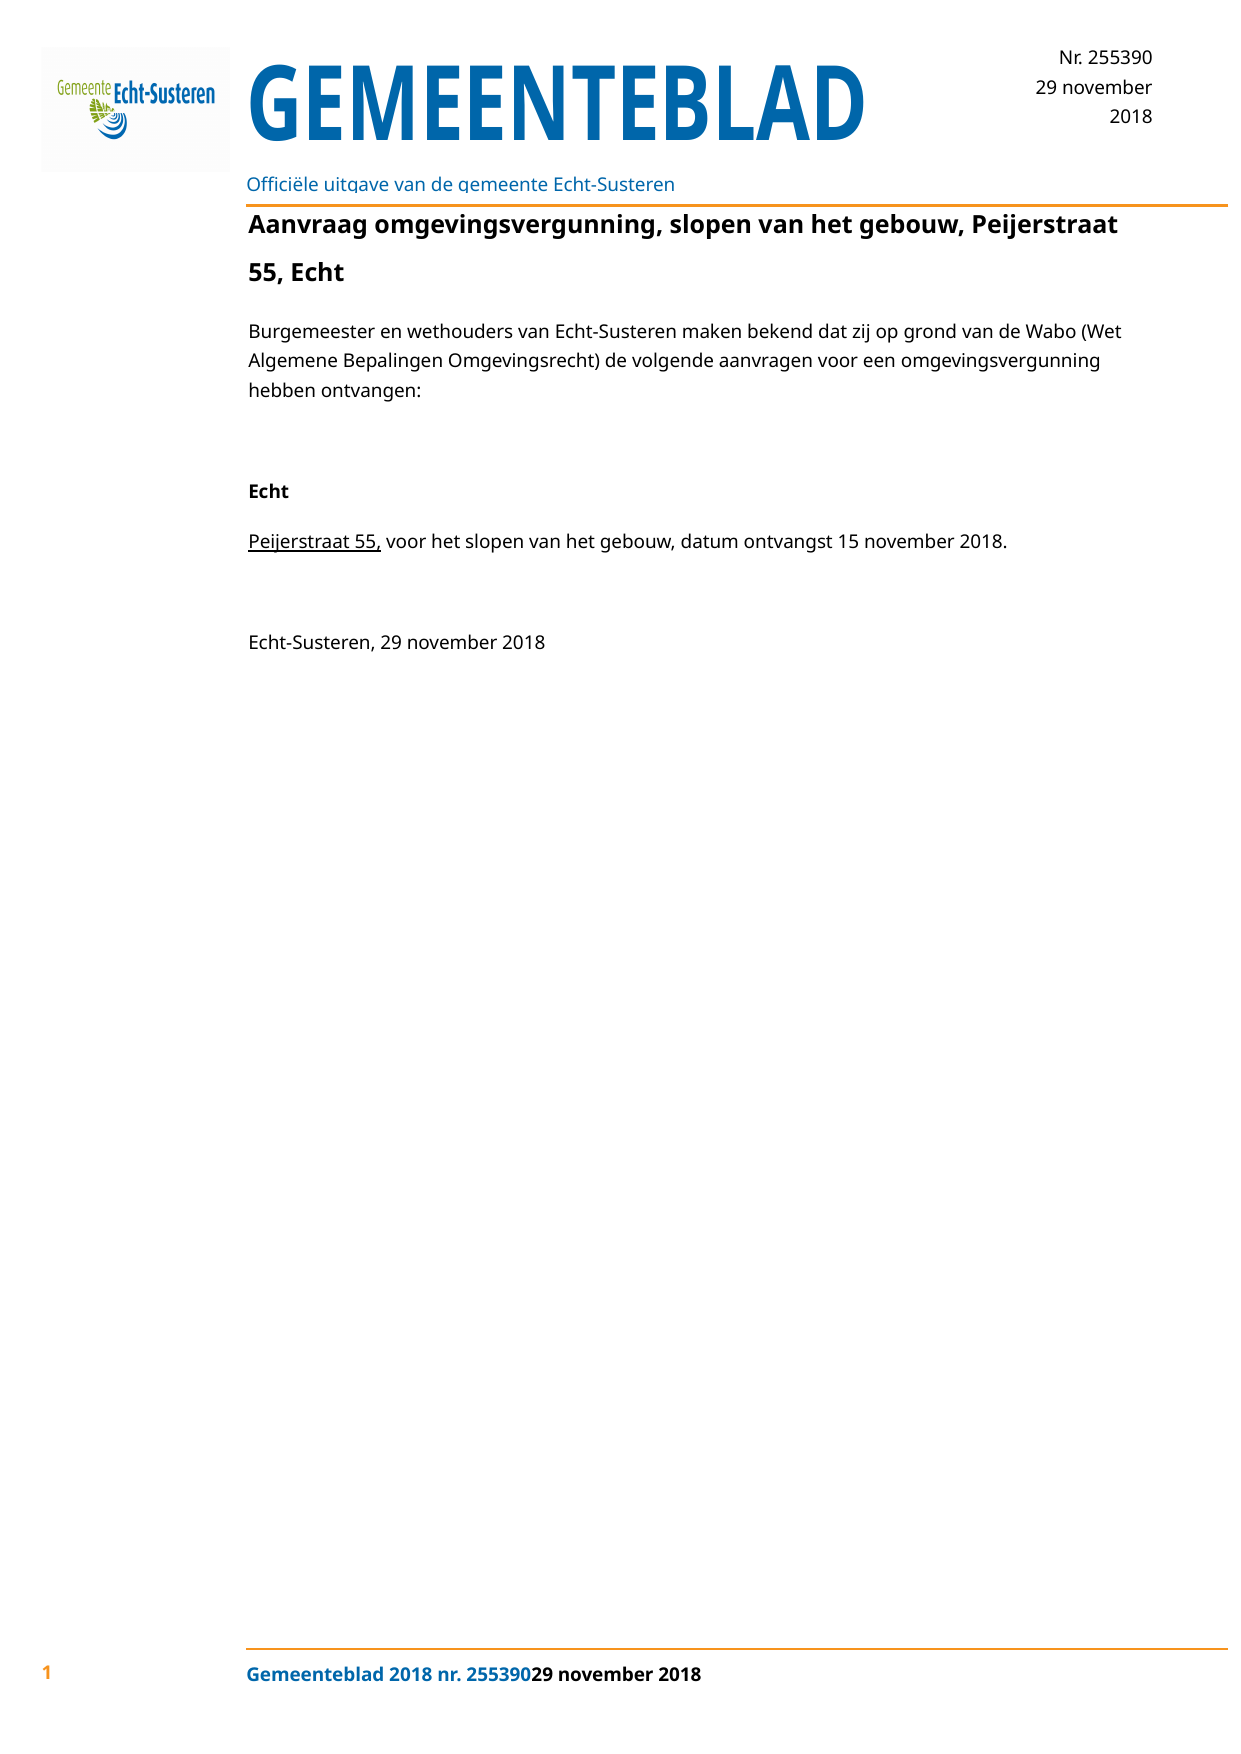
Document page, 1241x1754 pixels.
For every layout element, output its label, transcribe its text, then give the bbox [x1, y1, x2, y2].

text Echt [248, 478, 1152, 504]
text Peijerstraat 55, voor het slopen van het gebouw, datum ontvangst 15 november 2018. [248, 528, 1152, 554]
text Echt-Susteren, 29 november 2018 [248, 629, 1152, 655]
text Burgemeester en wethouders van Echt-Susteren maken bekend dat zij op grond van de Wabo (Wet Algemene Bepalingen Omgevingsrecht) de volgende aanvragen voor een omgevingsvergunning hebben ontvangen: [248, 318, 1152, 403]
picture [41, 47, 231, 172]
text Aanvraag omgevingsvergunning, slopen van het gebouw, Peijerstraat 55, Echt [248, 207, 1152, 288]
